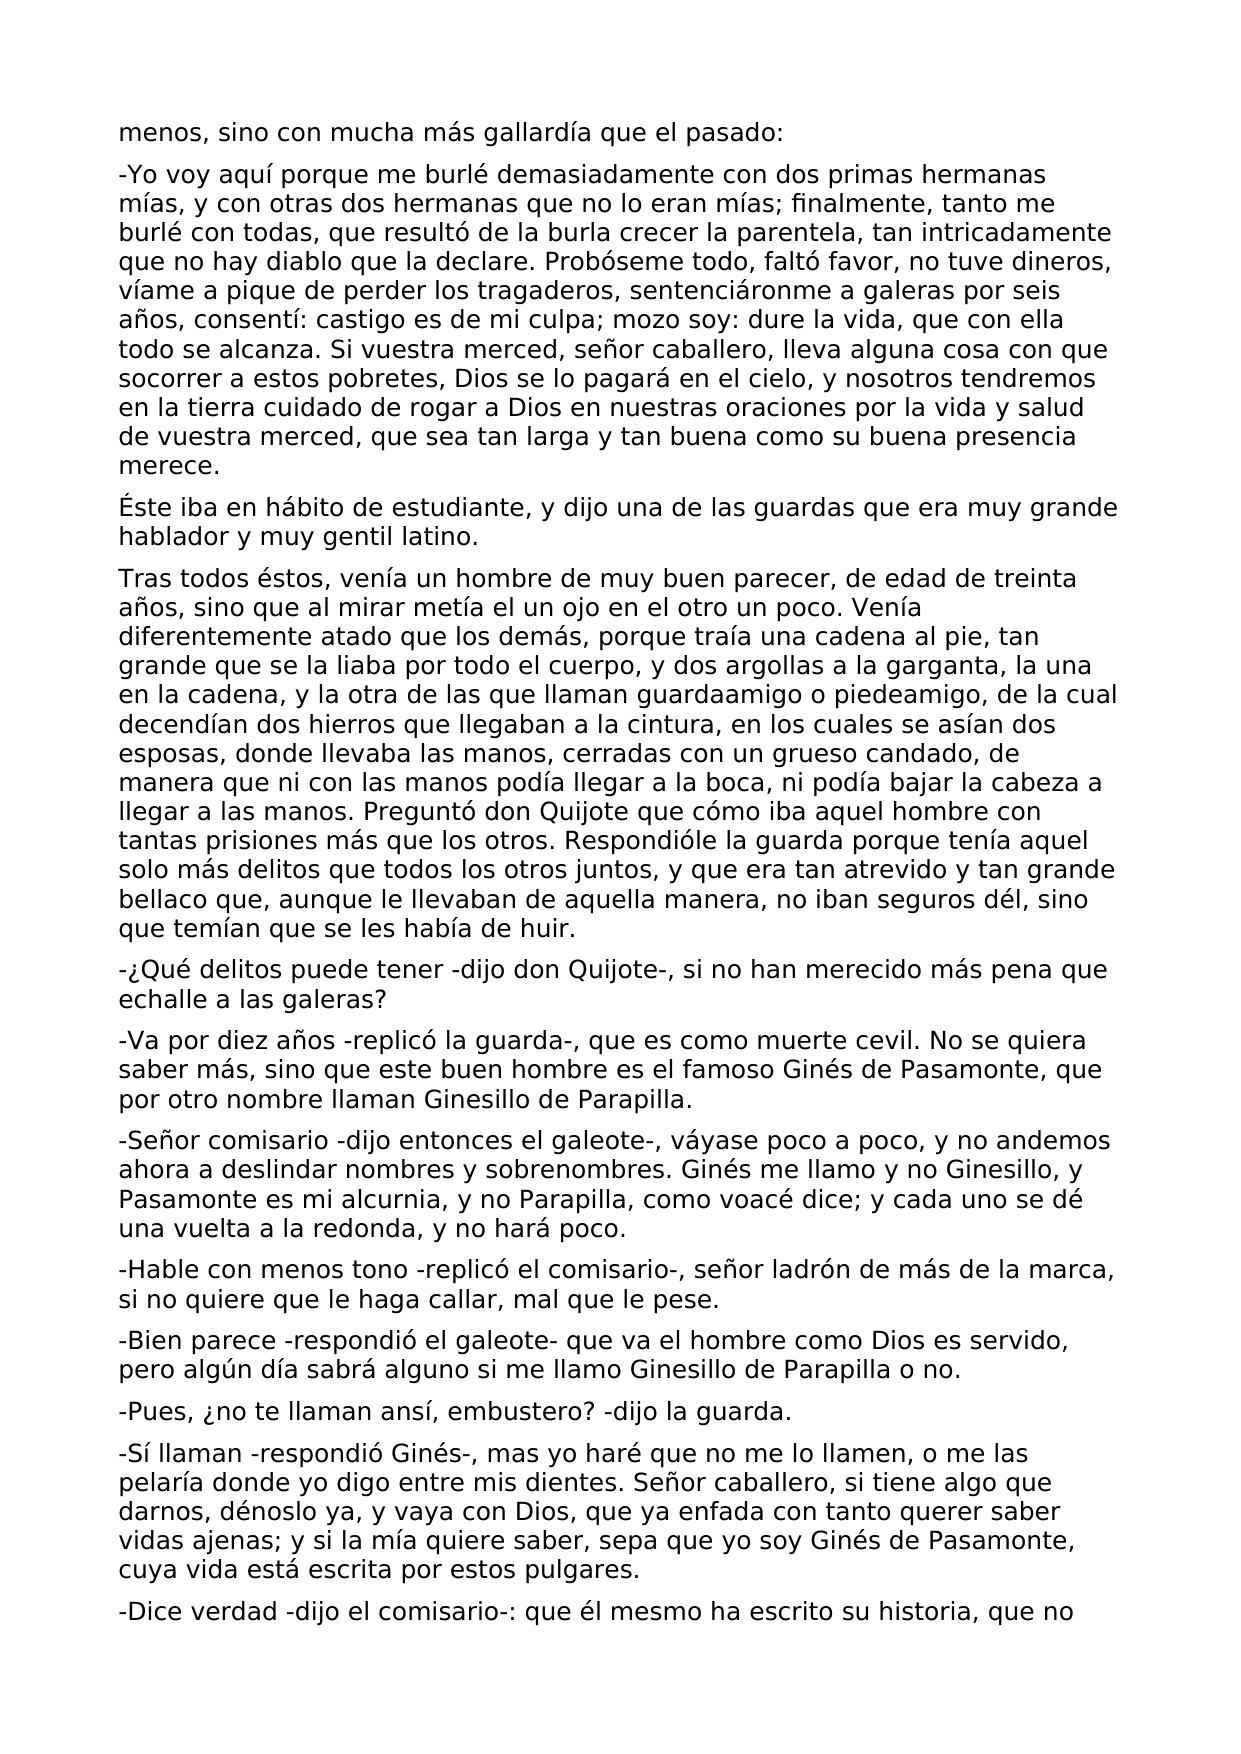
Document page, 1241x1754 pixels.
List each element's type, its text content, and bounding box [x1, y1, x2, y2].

text -Pues, ¿no te llaman ansí, embustero? -dijo la guarda. [118, 1397, 1122, 1426]
text -¿Qué delitos puede tener -dijo don Quijote-, si no han merecido más pena que echalle a las galeras? [118, 956, 1122, 1014]
text -Bien parece -respondió el galeote- que va el hombre como Dios es servido, pero algún día sabrá alguno si me llamo Ginesillo de Parapilla o no. [118, 1326, 1122, 1385]
text -Yo voy aquí porque me burlé demasiadamente con dos primas hermanas mías, y con otras dos hermanas que no lo eran mías; finalmente, tanto me burlé con todas, que resultó de la burla crecer la parentela, tan intricadamente que no hay diablo que la declare. Probóseme todo, faltó favor, no tuve dineros, víame a pique de perder los tragaderos, sentenciáronme a galeras por seis años, consentí: castigo es de mi culpa; mozo soy: dure la vida, que con ella todo se alcanza. Si vuestra merced, señor caballero, lleva alguna cosa con que socorrer a estos pobretes, Dios se lo pagará en el cielo, y nosotros tendremos en la tierra cuidado de rogar a Dios en nuestras oraciones por la vida y salud de vuestra merced, que sea tan larga y tan buena como su buena presencia merece. [118, 160, 1122, 481]
text -Va por diez años -replicó la guarda-, que es como muerte cevil. No se quiera saber más, sino que este buen hombre es el famoso Ginés de Pasamonte, que por otro nombre llaman Ginesillo de Parapilla. [118, 1026, 1122, 1114]
text Éste iba en hábito de estudiante, y dijo una de las guardas que era muy grande hablador y muy gentil latino. [118, 493, 1122, 551]
text -Señor comisario -dijo entonces el galeote-, váyase poco a poco, y no andemos ahora a deslindar nombres y sobrenombres. Ginés me llamo y no Ginesillo, y Pasamonte es mi alcurnia, y no Parapilla, como voacé dice; y cada uno se dé una vuelta a la redonda, y no hará poco. [118, 1126, 1122, 1243]
text menos, sino con mucha más gallardía que el pasado: [118, 118, 1122, 147]
text -Dice verdad -dijo el comisario-: que él mesmo ha escrito su historia, que no [118, 1597, 1122, 1626]
text -Hable con menos tono -replicó el comisario-, señor ladrón de más de la marca, si no quiere que le haga callar, mal que le pese. [118, 1256, 1122, 1314]
text Tras todos éstos, venía un hombre de muy buen parecer, de edad de treinta años, sino que al mirar metía el un ojo en el otro un poco. Venía diferentemente atado que los demás, porque traía una cadena al pie, tan grande que se la liaba por todo el cuerpo, y dos argollas a la garganta, la una en la cadena, y la otra de las que llaman guardaamigo o piedeamigo, de la cual decendían dos hierros que llegaban a la cintura, en los cuales se asían dos esposas, donde llevaba las manos, cerradas con un grueso candado, de manera que ni con las manos podía llegar a la boca, ni podía bajar la cabeza a llegar a las manos. Preguntó don Quijote que cómo iba aquel hombre con tantas prisiones más que los otros. Respondióle la guarda porque tenía aquel solo más delitos que todos los otros juntos, y que era tan atrevido y tan grande bellaco que, aunque le llevaban de aquella manera, no iban seguros dél, sino que temían que se les había de huir. [118, 564, 1122, 943]
text -Sí llaman -respondió Ginés-, mas yo haré que no me lo llamen, o me las pelaría donde yo digo entre mis dientes. Señor caballero, si tiene algo que darnos, dénoslo ya, y vaya con Dios, que ya enfada con tanto querer saber vidas ajenas; y si la mía quiere saber, sepa que yo soy Ginés de Pasamonte, cuya vida está escrita por estos pulgares. [118, 1439, 1122, 1585]
